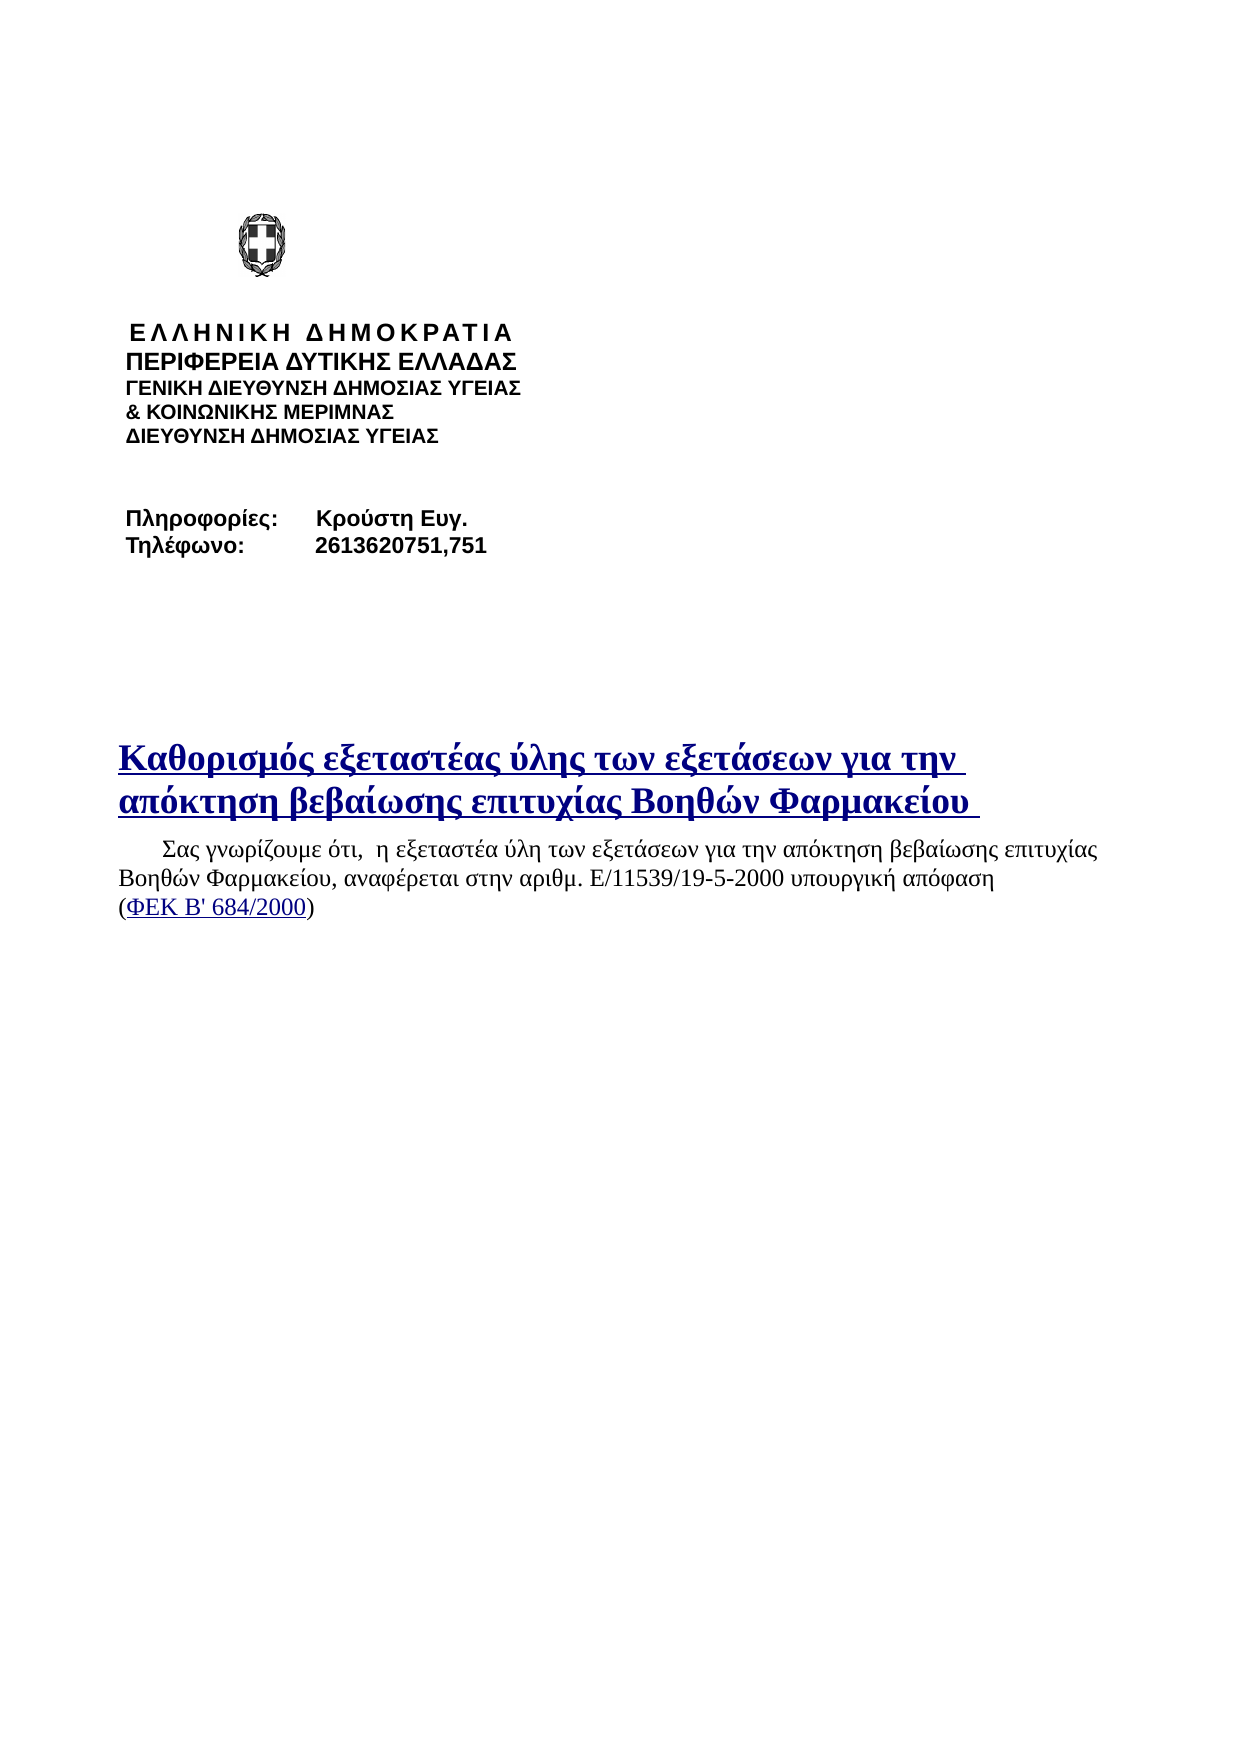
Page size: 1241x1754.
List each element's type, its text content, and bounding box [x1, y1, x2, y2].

table_cell [555, 587, 1092, 624]
table_cell [114, 587, 554, 624]
text Σας γνωρίζουμε ότι, η εξεταστέα ύλη των εξετάσεων για την απόκτηση βεβαίωσης επιτυχίας Βοηθών Φαρμακείου, αναφέρεται στην αριθμ. Ε/11539/19-5-2000 υπουργική απόφαση (ΦΕΚ Β' 684/2000) [118, 834, 1122, 920]
table_header ΠΕΡΙΦΕΡΕΙΑ ΔΥΤΙΚΗΣ ΕΛΛΑΔΑΣ ΓΕΝΙΚΗ ΔΙΕΥΘΥΝΣΗ ΔΗΜΟΣΙΑΣ ΥΓΕΙΑΣ & ΚΟΙΝΩΝΙΚΗΣ ΜΕΡΙΜΝΑΣ ΔΙΕΥΘΥΝΣΗ ΔΗΜΟΣΙΑΣ ΥΓΕΙΑΣ Πληροφορίες: Κρούστη Ευγ. Τηλέφωνο: 2613620751,751 [114, 347, 554, 587]
table_header [555, 347, 1092, 587]
subtitle ΕΛΛΗΝΙΚΗ ΔΗΜΟΚΡΑΤΙΑ [118, 318, 1122, 347]
subtitle Καθορισμός εξεταστέας ύλης των εξετάσεων για την απόκτηση βεβαίωσης επιτυχίας Βοηθών Φαρμακείου [118, 735, 1122, 822]
